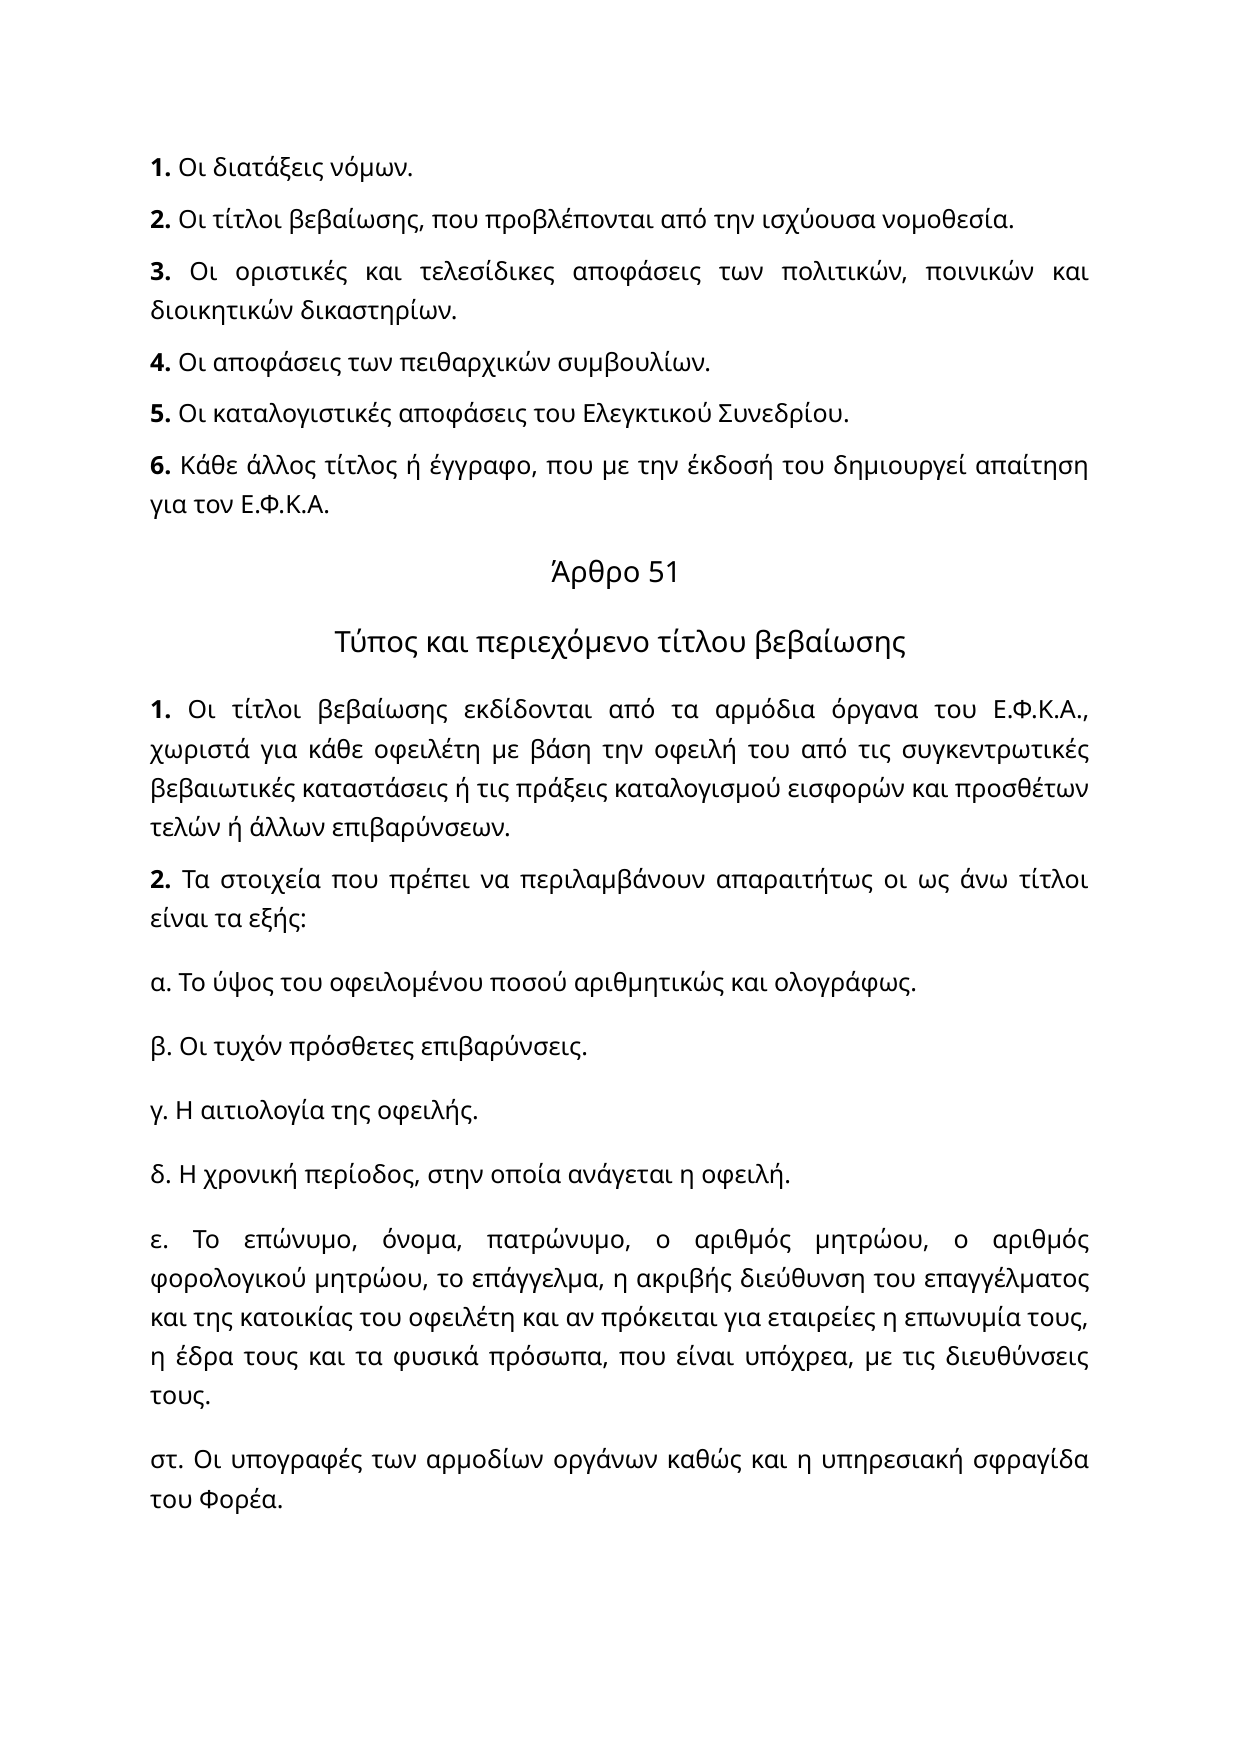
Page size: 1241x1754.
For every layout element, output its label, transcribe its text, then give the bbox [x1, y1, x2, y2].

text 4. Οι αποφάσεις των πειθαρχικών συμβουλίων. [150, 344, 1090, 378]
text 6. Κάθε άλλος τίτλος ή έγγραφο, που με την έκδοσή του δημιουργεί απαίτηση για τον Ε.Φ.Κ.Α. [150, 447, 1090, 521]
subtitle Τύπος και περιεχόμενο τίτλου βεβαίωσης [150, 621, 1090, 661]
text 1. Οι τίτλοι βεβαίωσης εκδίδονται από τα αρμόδια όργανα του Ε.Φ.Κ.Α., χωριστά για κάθε οφειλέτη με βάση την οφειλή του από τις συγκεντρωτικές βεβαιωτικές καταστάσεις ή τις πράξεις καταλογισμού εισφορών και προσθέτων τελών ή άλλων επιβαρύνσεων. [150, 692, 1090, 844]
text 2. Οι τίτλοι βεβαίωσης, που προβλέπονται από την ισχύουσα νομοθεσία. [150, 202, 1090, 236]
text δ. Η χρονική περίοδος, στην οποία ανάγεται η οφειλή. [150, 1157, 1090, 1191]
text 3. Οι οριστικές και τελεσίδικες αποφάσεις των πολιτικών, ποινικών και διοικητικών δικαστηρίων. [150, 253, 1090, 327]
text ε. Το επώνυμο, όνομα, πατρώνυμο, ο αριθμός μητρώου, ο αριθμός φορολογικού μητρώου, το επάγγελμα, η ακριβής διεύθυνση του επαγγέλματος και της κατοικίας του οφειλέτη και αν πρόκειται για εταιρείες η επωνυμία τους, η έδρα τους και τα φυσικά πρόσωπα, που είναι υπόχρεα, με τις διευθύνσεις τους. [150, 1221, 1090, 1412]
text 2. Τα στοιχεία που πρέπει να περιλαμβάνουν απαραιτήτως οι ως άνω τίτλοι είναι τα εξής: [150, 861, 1090, 934]
text α. Το ύψος του οφειλομένου ποσού αριθμητικώς και ολογράφως. [150, 964, 1090, 999]
text στ. Οι υπογραφές των αρμοδίων οργάνων καθώς και η υπηρεσιακή σφραγίδα του Φορέα. [150, 1442, 1090, 1515]
text 1. Οι διατάξεις νόμων. [150, 150, 1090, 184]
subtitle Άρθρο 51 [150, 551, 1090, 591]
text γ. Η αιτιολογία της οφειλής. [150, 1093, 1090, 1127]
text 5. Οι καταλογιστικές αποφάσεις του Ελεγκτικού Συνεδρίου. [150, 396, 1090, 430]
text β. Οι τυχόν πρόσθετες επιβαρύνσεις. [150, 1029, 1090, 1063]
